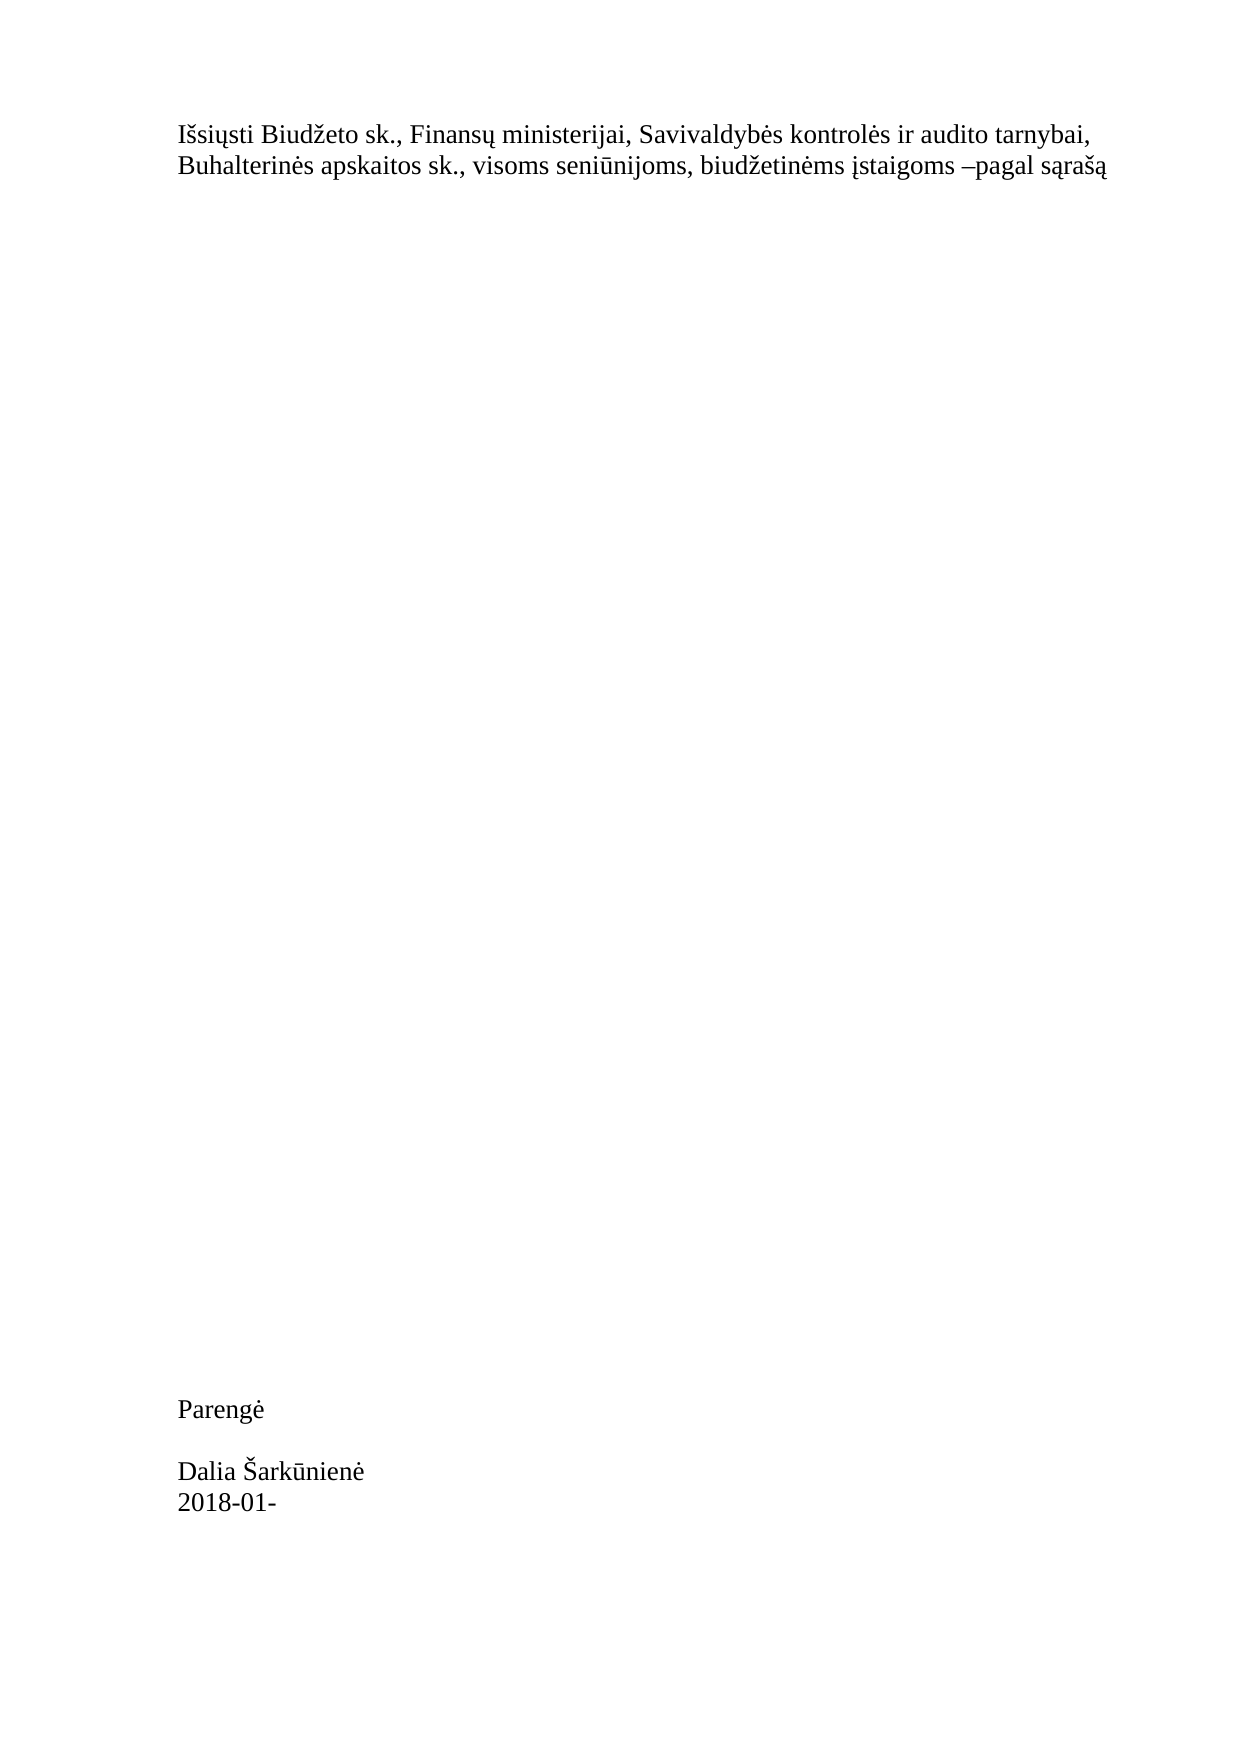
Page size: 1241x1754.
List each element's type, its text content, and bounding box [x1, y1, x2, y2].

text Dalia Šarkūnienė [177, 1455, 1181, 1486]
text 2018-01- [177, 1486, 1181, 1517]
text Išsiųsti Biudžeto sk., Finansų ministerijai, Savivaldybės kontrolės ir audito tarnybai, Buhalterinės apskaitos sk., visoms seniūnijoms, biudžetinėms įstaigoms –pagal sąrašą [177, 118, 1181, 180]
text Parengė [177, 1393, 1181, 1424]
